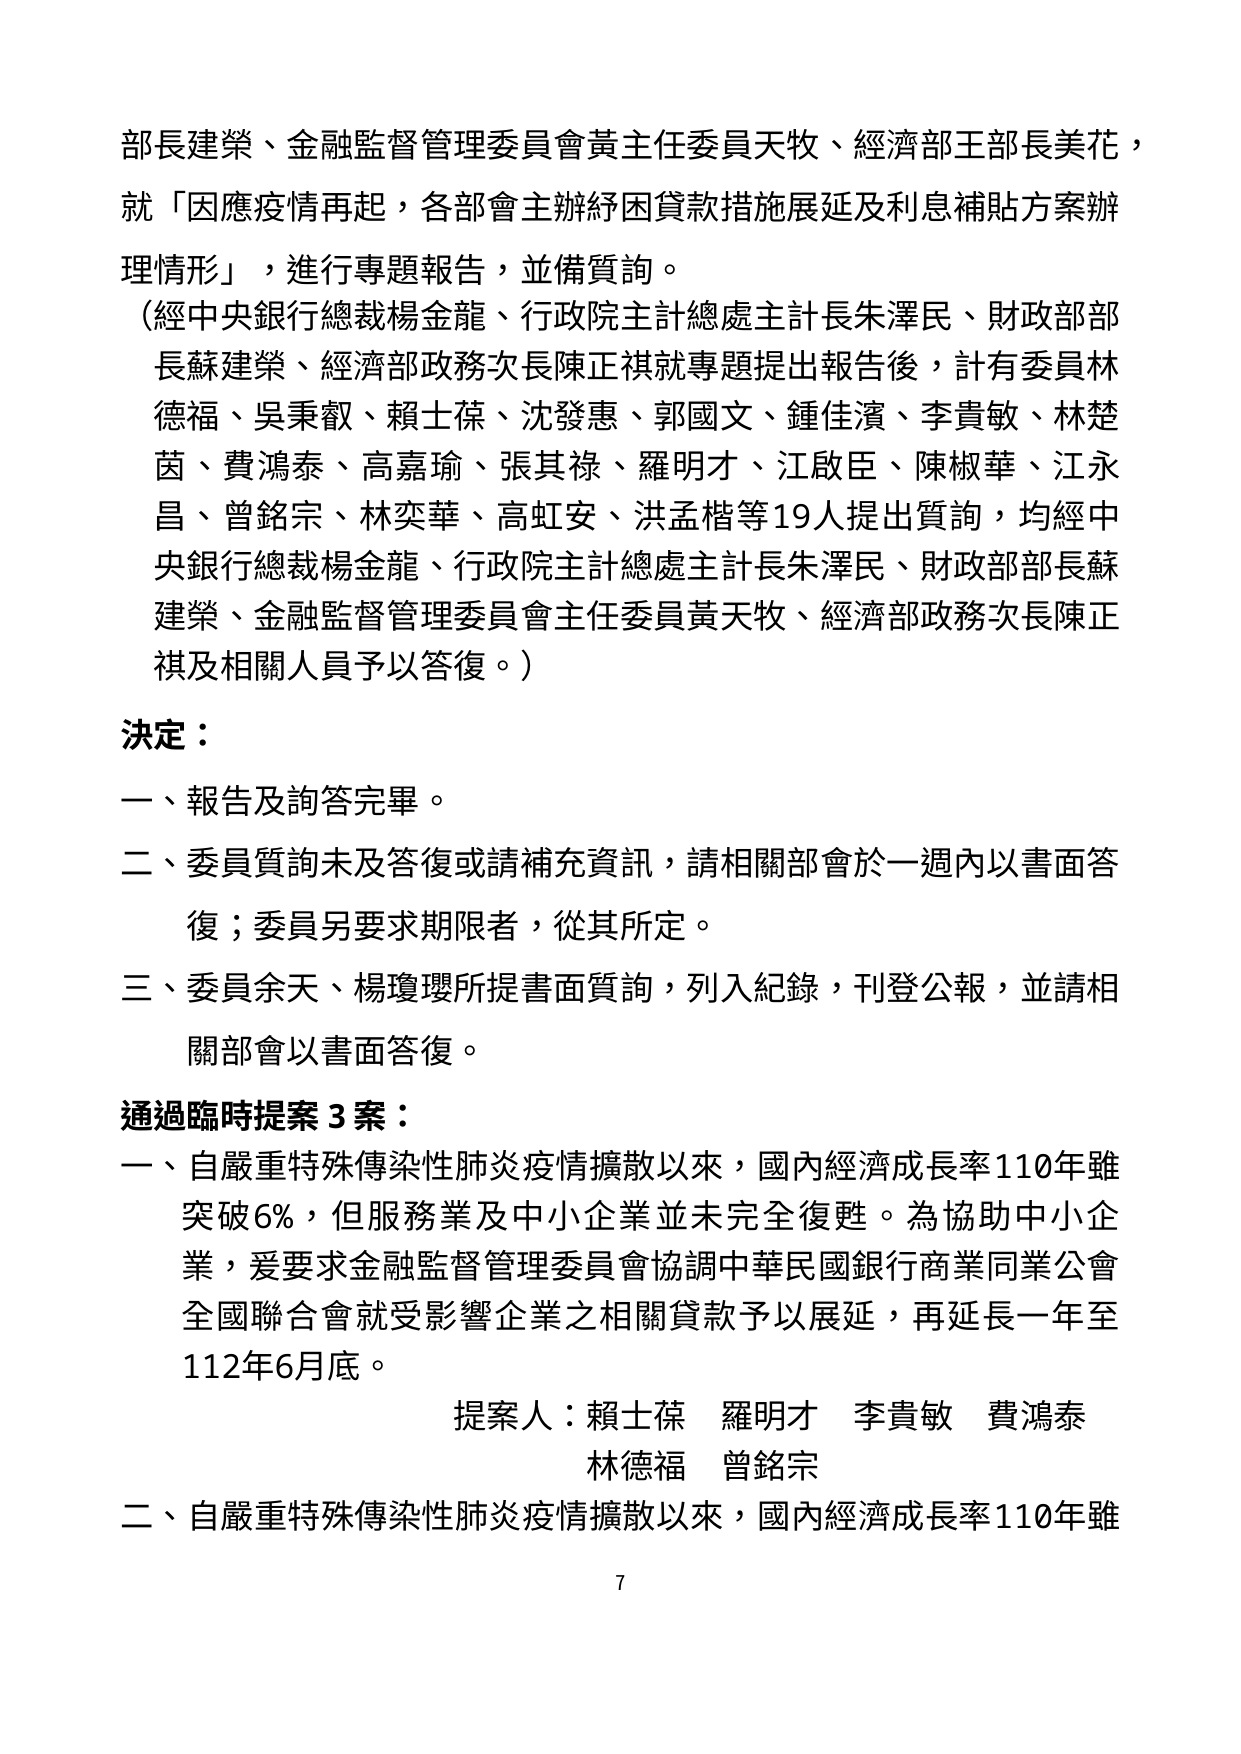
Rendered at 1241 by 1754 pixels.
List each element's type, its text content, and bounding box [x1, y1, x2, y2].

text 二、委員質詢未及答復或請補充資訊，請相關部會於一週內以書面答復；委員另要求期限者，從其所定。 [120, 819, 1120, 944]
text 一、報告及詢答完畢。 [120, 757, 1120, 819]
text 二、自嚴重特殊傳染性肺炎疫情擴散以來，國內經濟成長率110年雖 [120, 1488, 1120, 1538]
text 提案人：賴士葆 羅明才 李貴敏 費鴻泰 [120, 1388, 1120, 1438]
text （經中央銀行總裁楊金龍、行政院主計總處主計長朱澤民、財政部部長蘇建榮、經濟部政務次長陳正祺就專題提出報告後，計有委員林德福、吳秉叡、賴士葆、沈發惠、郭國文、鍾佳濱、李貴敏、林楚茵、費鴻泰、高嘉瑜、張其祿、羅明才、江啟臣、陳椒華、江永昌、曾銘宗、林奕華、高虹安、洪孟楷等19人提出質詢，均經中央銀行總裁楊金龍、行政院主計總處主計長朱澤民、財政部部長蘇建榮、金融監督管理委員會主任委員黃天牧、經濟部政務次長陳正祺及相關人員予以答復。） [120, 288, 1120, 688]
text 一、自嚴重特殊傳染性肺炎疫情擴散以來，國內經濟成長率110年雖突破6%，但服務業及中小企業並未完全復甦。為協助中小企業，爰要求金融監督管理委員會協調中華民國銀行商業同業公會全國聯合會就受影響企業之相關貸款予以展延，再延長一年至112年6月底。 [120, 1138, 1120, 1388]
subtitle 通過臨時提案3案： [120, 1088, 1120, 1138]
text 林德福 曾銘宗 [120, 1438, 1120, 1488]
text 三、委員余天、楊瓊瓔所提書面質詢，列入紀錄，刊登公報，並請相關部會以書面答復。 [120, 944, 1120, 1069]
text 邀請中央銀行楊總裁金龍、行政院主計總處朱主計長澤民、財政部蘇部長建榮、金融監督管理委員會黃主任委員天牧、經濟部王部長美花，就「因應疫情再起，各部會主辦紓困貸款措施展延及利息補貼方案辦理情形」，進行專題報告，並備質詢。 [120, 101, 1120, 288]
text 決定： [120, 707, 1120, 757]
